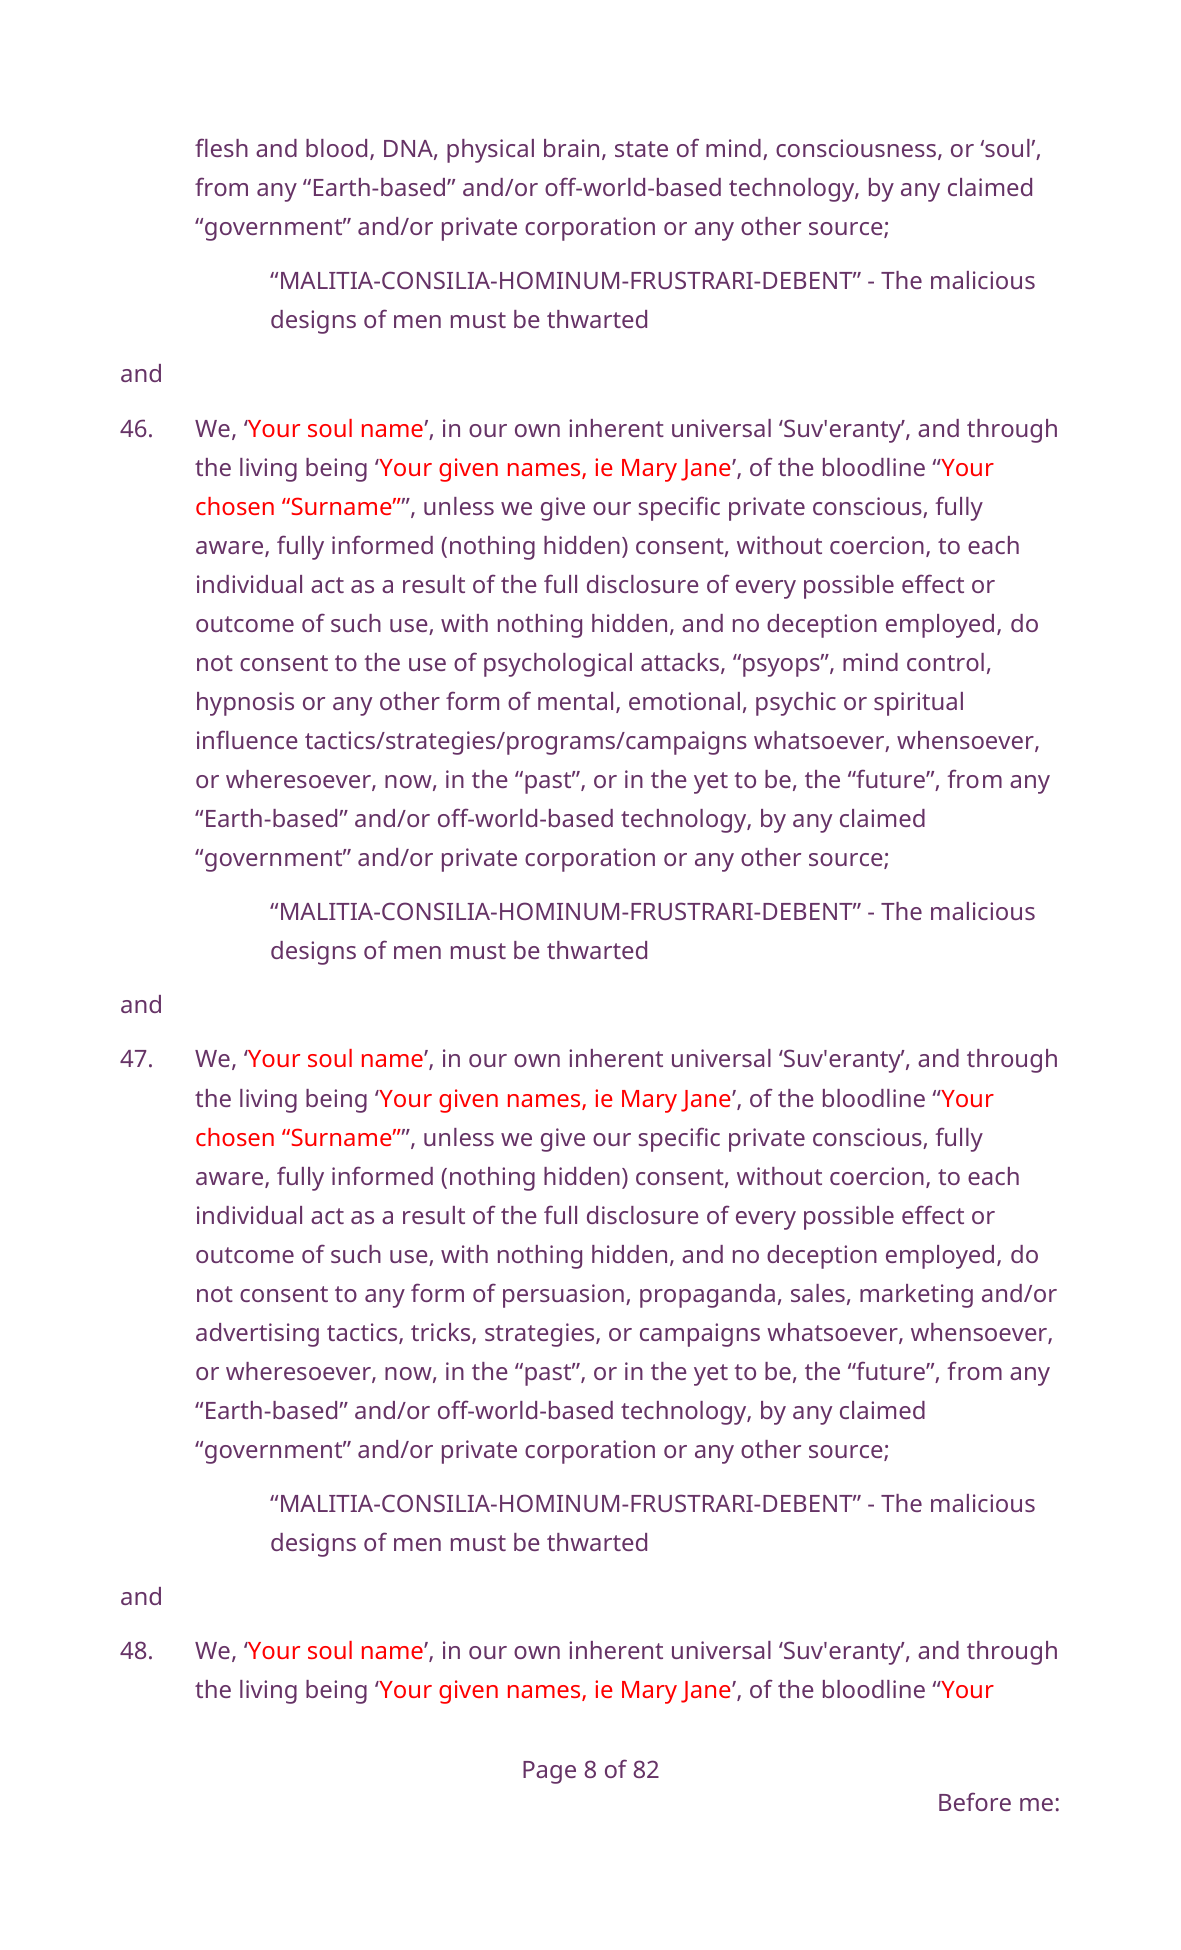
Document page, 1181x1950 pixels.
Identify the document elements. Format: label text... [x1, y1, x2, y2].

list “MALITIA-CONSILIA-HOMINUM-FRUSTRARI-DEBENT” - The malicious designs of men must be thwarted [270, 264, 1061, 336]
list We, ‘Your soul name’, in our own inherent universal ‘Suv'eranty’, and through the living being ‘Your given names, ie Mary Jane’, of the bloodline “Your chosen “Surname””, unless we give our specific private conscious, fully aware, fully informed (nothing hidden) consent, without coercion, to each individual act as a result of the full disclosure of every possible effect or outcome of such use, with nothing hidden, and no deception employed, do not consent to any form of persuasion, propaganda, sales, marketing and/or advertising tactics, tricks, strategies, or campaigns whatsoever, whensoever, or wheresoever, now, in the “past”, or in the yet to be, the “future”, from any “Earth-based” and/or off-world-based technology, by any claimed “government” and/or private corporation or any other source; [120, 1042, 1061, 1466]
list We, ‘Your soul name’, in our own inherent universal ‘Suv'eranty’, and through the living being ‘Your given names, ie Mary Jane’, of the bloodline “Your [120, 1634, 1061, 1706]
list and [120, 988, 1061, 1021]
list We, ‘Your soul name’, in our own inherent universal ‘Suv'eranty’, and through the living being ‘Your given names, ie Mary Jane’, of the bloodline “Your chosen “Surname””, unless we give our specific private conscious, fully aware, fully informed (nothing hidden) consent, without coercion, to each individual act as a result of the full disclosure of every possible effect or outcome of such use, with nothing hidden, and no deception employed, do not consent to the use of psychological attacks, “psyops”, mind control, hypnosis or any other form of mental, emotional, psychic or spiritual influence tactics/strategies/programs/campaigns whatsoever, whensoever, or wheresoever, now, in the “past”, or in the yet to be, the “future”, from any “Earth-based” and/or off-world-based technology, by any claimed “government” and/or private corporation or any other source; [120, 411, 1061, 874]
list and [120, 1580, 1061, 1613]
list and [120, 357, 1061, 390]
list “MALITIA-CONSILIA-HOMINUM-FRUSTRARI-DEBENT” - The malicious designs of men must be thwarted [270, 895, 1061, 967]
list flesh and blood, DNA, physical brain, state of mind, consciousness, or ‘soul’, from any “Earth-based” and/or off-world-based technology, by any claimed “government” and/or private corporation or any other source; [120, 132, 1061, 243]
list “MALITIA-CONSILIA-HOMINUM-FRUSTRARI-DEBENT” - The malicious designs of men must be thwarted [232, 1487, 1061, 1559]
